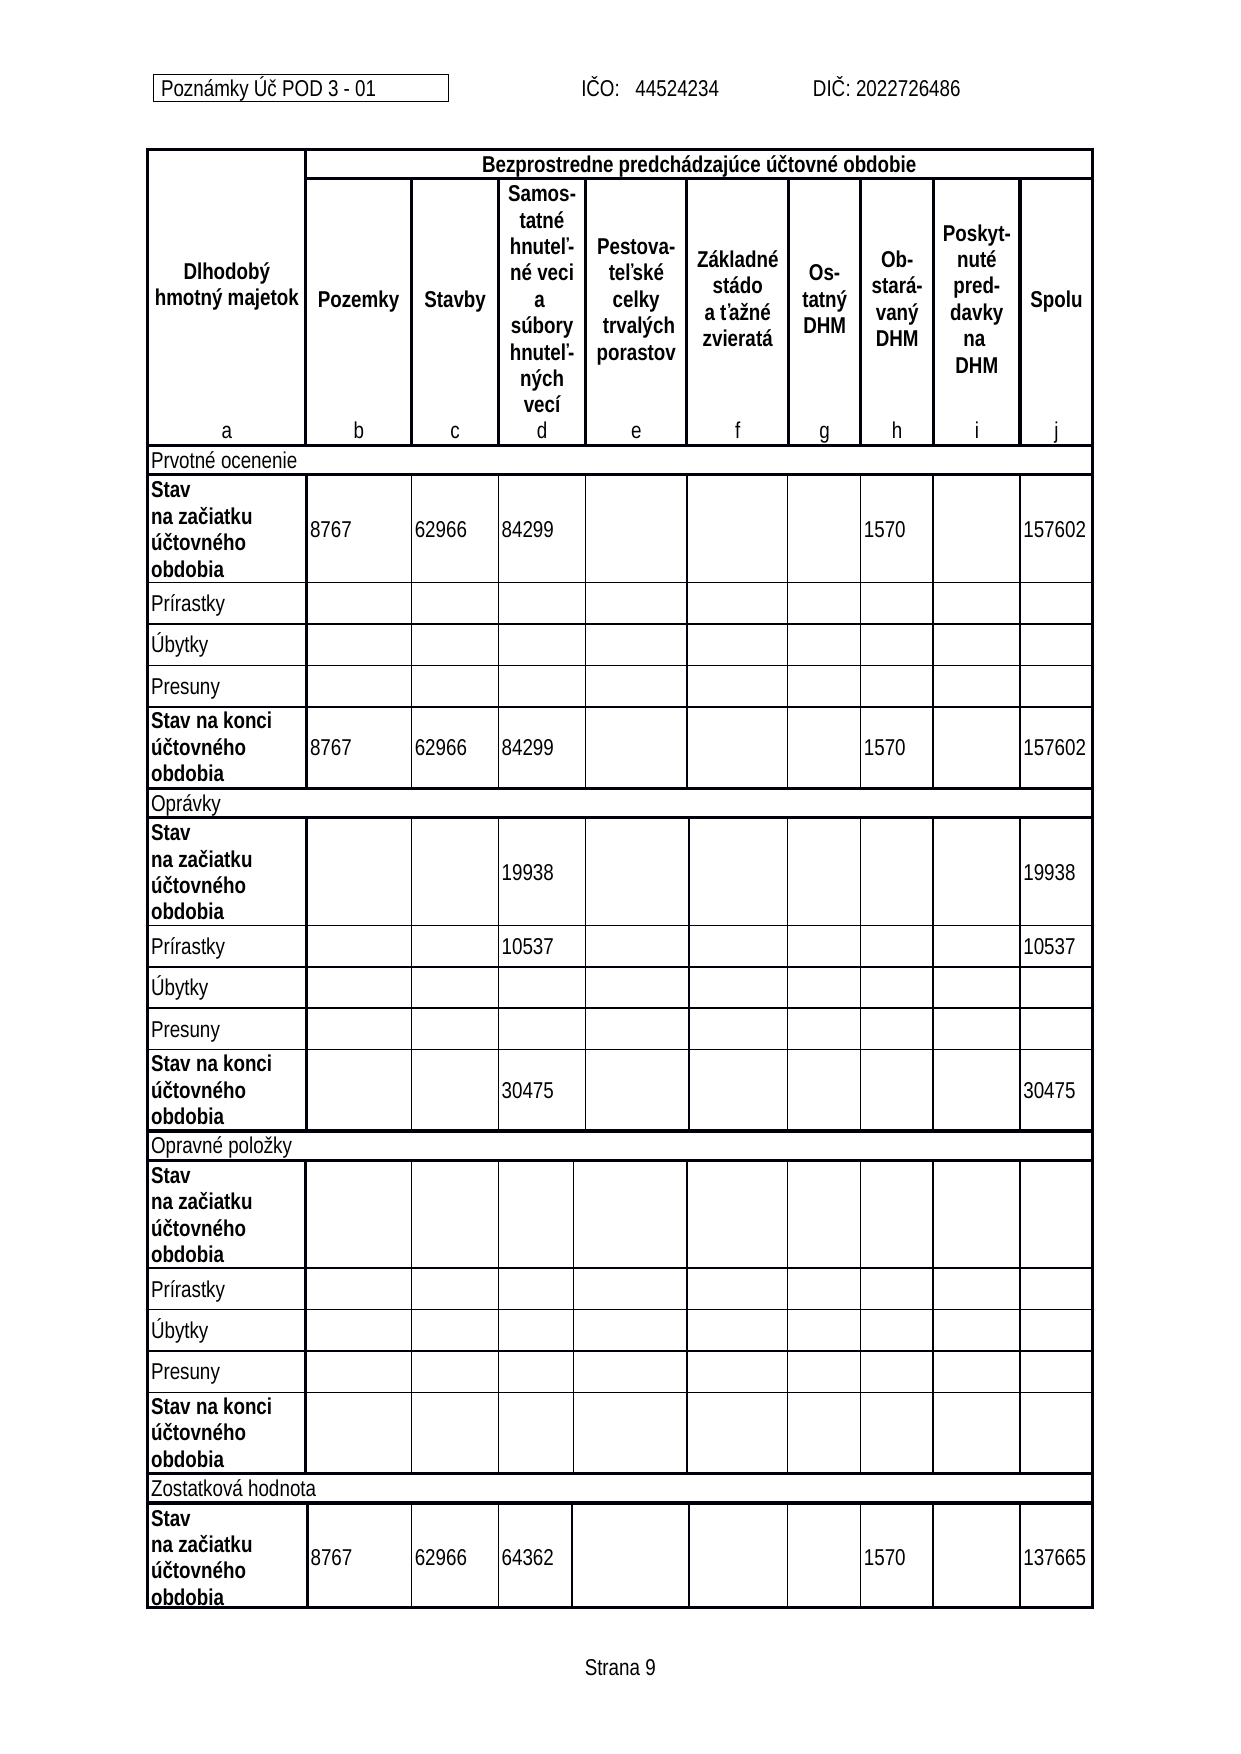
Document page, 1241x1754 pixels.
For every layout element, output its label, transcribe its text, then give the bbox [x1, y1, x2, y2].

table_cell 62966 [412, 708, 498, 787]
table_cell [1021, 1162, 1091, 1267]
table_cell f [688, 418, 787, 444]
table_cell [586, 708, 686, 787]
table_cell [1021, 666, 1091, 706]
table_cell [690, 1050, 787, 1129]
table_cell 19938 [1021, 819, 1091, 924]
table_cell Presuny [149, 1352, 304, 1391]
table_cell Stav na začiatku účtovného obdobia [149, 1162, 304, 1267]
table_cell [688, 1352, 787, 1391]
table_cell Prírastky [149, 583, 305, 623]
table_cell [934, 1352, 1019, 1391]
table_cell 30475 [1021, 1050, 1091, 1129]
table_cell [586, 666, 686, 706]
table_cell [788, 1009, 860, 1049]
table_cell [690, 926, 787, 966]
table_cell [688, 1269, 787, 1309]
table_cell [307, 1393, 411, 1472]
table_cell [308, 583, 411, 623]
table_cell 62966 [412, 1505, 498, 1606]
table_cell [1021, 583, 1091, 623]
table_cell [934, 476, 1019, 582]
table_cell d [500, 418, 584, 444]
table_cell [1021, 968, 1091, 1007]
table_cell Presuny [149, 1009, 305, 1049]
table_cell [307, 1352, 411, 1391]
table_cell Úbytky [149, 1310, 304, 1350]
table_cell Presuny [149, 666, 305, 706]
table_cell [499, 968, 585, 1007]
table_cell [499, 1310, 573, 1350]
table_cell [412, 968, 498, 1007]
table_cell c [413, 418, 497, 444]
table_cell [934, 583, 1019, 623]
table_cell Samos-tatné hnuteľ-né veci a súbory hnuteľ-ných vecí [500, 180, 584, 417]
table_cell [412, 1162, 498, 1267]
table_cell 8767 [308, 708, 411, 787]
table_cell [788, 666, 860, 706]
table_cell 157602 [1021, 476, 1091, 582]
table_cell [788, 819, 860, 924]
table_cell e [587, 418, 685, 444]
table_cell [861, 926, 932, 966]
table_cell [412, 666, 498, 706]
table_cell [586, 968, 688, 1007]
table_cell Pozemky [307, 180, 410, 417]
table_cell Stav na začiatku účtovného obdobia [149, 476, 305, 582]
table_cell Prírastky [149, 1269, 304, 1309]
table_cell [499, 1009, 585, 1049]
table_cell [412, 583, 498, 623]
table_cell Prvotné ocenenie [149, 447, 1091, 473]
table_cell [861, 625, 932, 664]
table_cell [499, 583, 585, 623]
table_cell [573, 1505, 688, 1606]
table_cell [1021, 1352, 1091, 1391]
table_cell [688, 625, 787, 664]
table_cell [586, 625, 686, 664]
table_cell [308, 926, 411, 966]
table_cell Stav na začiatku účtovného obdobia [149, 819, 305, 924]
table_cell [788, 968, 860, 1007]
table_cell [586, 476, 686, 582]
table_cell [586, 926, 688, 966]
table_cell [690, 968, 787, 1007]
table_cell b [307, 418, 410, 444]
table_cell Úbytky [149, 625, 305, 664]
table_cell [934, 1050, 1019, 1129]
table_cell [788, 625, 860, 664]
table_cell 30475 [499, 1050, 585, 1129]
table_cell 84299 [499, 708, 585, 787]
table_cell [788, 1352, 860, 1391]
table_cell 137665 [1021, 1505, 1091, 1606]
table_cell a [149, 418, 304, 444]
table_cell [412, 1050, 498, 1129]
table_cell [934, 1310, 1019, 1350]
table_cell Oprávky [149, 790, 1091, 816]
table_cell [861, 1162, 932, 1267]
table_cell Stav na konci účtovného obdobia [149, 708, 305, 787]
table_cell [412, 819, 498, 924]
table_cell 1570 [861, 1505, 932, 1606]
table_cell [788, 1505, 860, 1606]
table_header Bezprostredne predchádzajúce účtovné obdobie [307, 151, 1091, 177]
table_cell [934, 1505, 1019, 1606]
table_cell [861, 1050, 932, 1129]
table_cell [499, 1269, 573, 1309]
table_cell [861, 1352, 932, 1391]
table_cell [861, 1393, 932, 1472]
table_cell [586, 819, 688, 924]
table_cell [934, 968, 1019, 1007]
table_cell Prírastky [149, 926, 305, 966]
table_cell [861, 583, 932, 623]
table_cell [934, 625, 1019, 664]
table_cell [307, 1162, 411, 1267]
table_cell [788, 708, 860, 787]
table_cell [499, 666, 585, 706]
table_cell [934, 926, 1019, 966]
table_cell Opravné položky [149, 1133, 1091, 1159]
table_cell [586, 1009, 688, 1049]
table_cell [934, 1269, 1019, 1309]
table_cell [788, 1393, 860, 1472]
table_cell [788, 1310, 860, 1350]
table_cell [688, 1393, 787, 1472]
table_cell Os-tatný DHM [790, 180, 859, 417]
table_cell [861, 1009, 932, 1049]
table_cell [688, 708, 787, 787]
table_cell [688, 1310, 787, 1350]
table_cell [1021, 1009, 1091, 1049]
table_cell 8767 [308, 476, 411, 582]
table_cell [788, 1269, 860, 1309]
table_cell Pestova-teľské celky trvalých porastov [587, 180, 685, 417]
table_cell [690, 1009, 787, 1049]
table_cell [934, 708, 1019, 787]
table_cell 19938 [499, 819, 585, 924]
table_cell Stavby [413, 180, 497, 417]
table_cell [934, 819, 1019, 924]
table_cell 10537 [1021, 926, 1091, 966]
table_cell 1570 [861, 708, 932, 787]
table_cell 157602 [1021, 708, 1091, 787]
table_cell Ob-stará-vaný DHM [862, 180, 932, 417]
table_cell [574, 1310, 686, 1350]
table_cell [1021, 625, 1091, 664]
table_cell Stav na začiatku účtovného obdobia [149, 1505, 306, 1606]
table_cell [688, 1162, 787, 1267]
table_cell [499, 1393, 573, 1472]
table_cell [574, 1162, 686, 1267]
table_cell [307, 1310, 411, 1350]
table_cell [861, 666, 932, 706]
table_cell [307, 1269, 411, 1309]
table_cell [690, 1505, 787, 1606]
table_cell [308, 968, 411, 1007]
table_cell Stav na konci účtovného obdobia [149, 1393, 304, 1472]
table_cell [1021, 1310, 1091, 1350]
table_cell [934, 1009, 1019, 1049]
table_cell [861, 968, 932, 1007]
table_cell [934, 666, 1019, 706]
table_cell [861, 1269, 932, 1309]
table_cell [308, 1009, 411, 1049]
table_cell [934, 1162, 1019, 1267]
table_cell [499, 1352, 573, 1391]
table_cell 1570 [861, 476, 932, 582]
table_cell i [935, 418, 1018, 444]
table_cell Spolu [1022, 180, 1091, 417]
table_cell [934, 1393, 1019, 1472]
table_cell [861, 819, 932, 924]
table_cell [788, 583, 860, 623]
table_cell Úbytky [149, 968, 305, 1007]
table_cell [412, 1352, 498, 1391]
table_cell [861, 1310, 932, 1350]
table_cell [788, 926, 860, 966]
table_cell [688, 476, 787, 582]
table_cell 8767 [309, 1505, 411, 1606]
table_cell [412, 1009, 498, 1049]
table_cell [308, 819, 411, 924]
table_cell [412, 926, 498, 966]
table_cell [586, 583, 686, 623]
table_cell Zostatková hodnota [149, 1475, 1091, 1501]
table_cell [412, 1310, 498, 1350]
table_cell [1021, 1269, 1091, 1309]
table_cell [788, 1050, 860, 1129]
table_cell j [1022, 418, 1091, 444]
table_cell [499, 1162, 573, 1267]
table_cell h [862, 418, 932, 444]
table_cell g [790, 418, 859, 444]
table_cell [574, 1352, 686, 1391]
table_cell [788, 1162, 860, 1267]
table_cell [499, 625, 585, 664]
table_cell [412, 1393, 498, 1472]
table_cell [688, 666, 787, 706]
table_cell 10537 [499, 926, 585, 966]
table_cell [308, 666, 411, 706]
table_cell [690, 819, 787, 924]
table_cell [574, 1269, 686, 1309]
table_cell 64362 [499, 1505, 571, 1606]
table_cell [1021, 1393, 1091, 1472]
table_cell [586, 1050, 688, 1129]
table_cell Poskyt-nuté pred-davky na DHM [935, 180, 1018, 417]
table_header Dlhodobý hmotný majetok [149, 151, 304, 417]
table_cell Základné stádo a ťažné zvieratá [688, 180, 787, 417]
table_cell [688, 583, 787, 623]
table_cell 84299 [499, 476, 585, 582]
table_cell Stav na konci účtovného obdobia [149, 1050, 305, 1129]
table_cell [308, 625, 411, 664]
table_cell [412, 625, 498, 664]
table_cell [788, 476, 860, 582]
table_cell 62966 [412, 476, 498, 582]
table_cell [308, 1050, 411, 1129]
table_cell [574, 1393, 686, 1472]
table_cell [412, 1269, 498, 1309]
